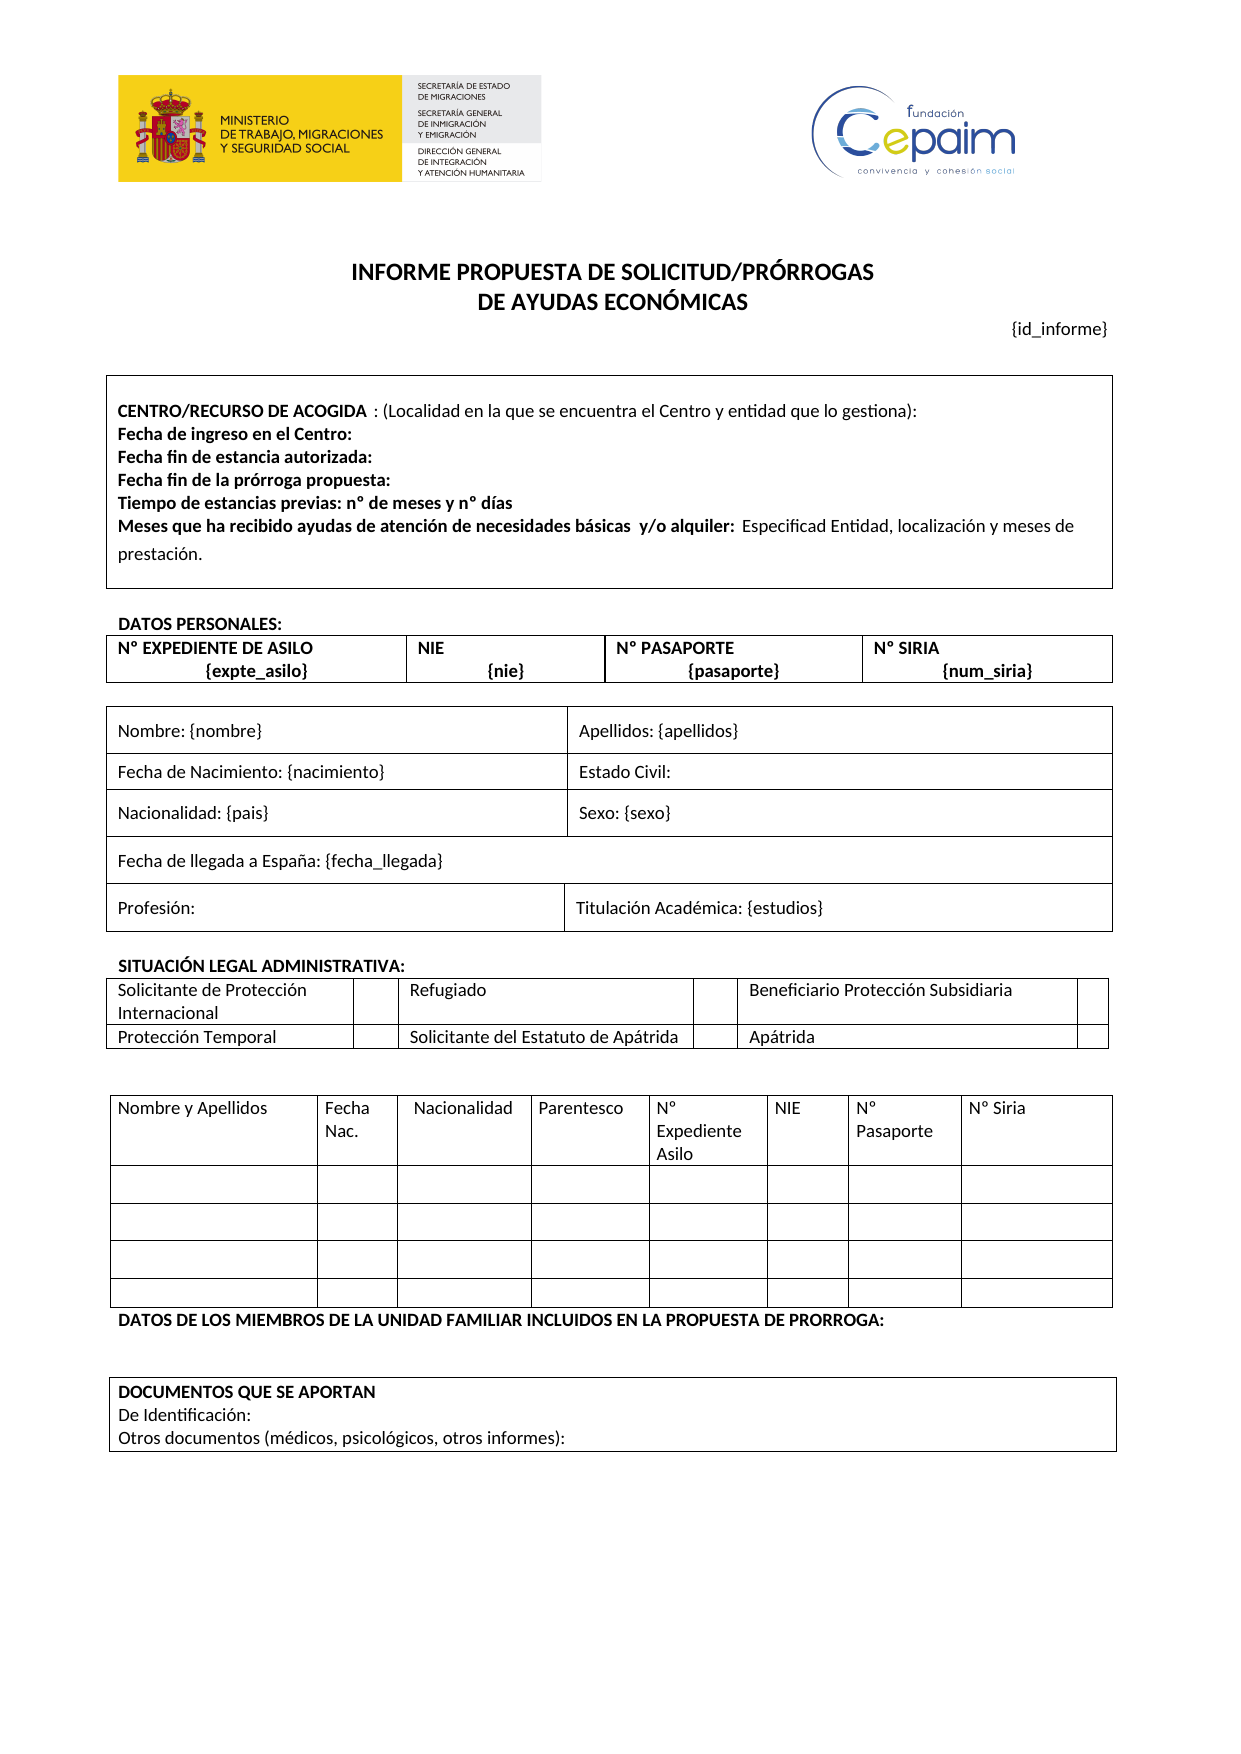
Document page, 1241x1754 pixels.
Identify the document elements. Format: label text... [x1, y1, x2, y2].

table_header Nº EXPEDIENTE DE ASILO {expte_asilo} [107, 636, 406, 682]
table_cell [318, 1241, 397, 1278]
table_header [694, 979, 737, 1024]
table_header Apellidos: {apellidos} [568, 707, 1112, 753]
text SITUACIÓN LEGAL ADMINISTRATIVA: [118, 954, 1107, 977]
table_cell [849, 1279, 961, 1307]
table_cell Nacionalidad: {pais} [107, 790, 567, 836]
table_cell [962, 1241, 1112, 1278]
table_cell Estado Civil: [568, 754, 1112, 789]
table_cell Profesión: [107, 884, 564, 931]
table_cell Titulación Académica: {estudios} [565, 884, 1112, 931]
text De Identificación: [118, 1403, 1107, 1423]
text DATOS PERSONALES: [118, 612, 1107, 635]
table_cell [650, 1279, 767, 1307]
table_header Nº Siria [962, 1096, 1112, 1165]
table_cell [532, 1166, 649, 1203]
table_cell [962, 1279, 1112, 1307]
table_header Nacionalidad [398, 1096, 531, 1165]
table_header [1078, 979, 1108, 1024]
table_header NIE [768, 1096, 848, 1165]
table_cell [650, 1241, 767, 1278]
table_cell [849, 1241, 961, 1278]
table_header Solicitante de Protección Internacional [107, 979, 353, 1024]
table_header [354, 979, 398, 1024]
table_header Nombre y Apellidos [111, 1096, 317, 1165]
table_cell [532, 1241, 649, 1278]
table_cell [318, 1279, 397, 1307]
table_cell [111, 1241, 317, 1278]
table_cell [318, 1166, 397, 1203]
table_header Nº SIRIA {num_siria} [863, 636, 1112, 682]
table_cell [532, 1279, 649, 1307]
table_cell [398, 1166, 531, 1203]
table_header Nº Pasaporte [849, 1096, 961, 1165]
table_cell [111, 1279, 317, 1307]
table_cell [1078, 1025, 1108, 1048]
table_cell [532, 1204, 649, 1240]
table_cell [398, 1204, 531, 1240]
table_cell [354, 1025, 398, 1048]
table_cell [768, 1204, 848, 1240]
table_cell [768, 1241, 848, 1278]
table_header Beneficiario Protección Subsidiaria [738, 979, 1077, 1024]
table_cell [768, 1166, 848, 1203]
text Otros documentos (médicos, psicológicos, otros informes): [110, 1423, 1116, 1451]
picture [810, 85, 1016, 178]
table_header Nº Expediente Asilo [650, 1096, 767, 1165]
table_header Nº PASAPORTE {pasaporte} [606, 636, 862, 682]
text DATOS DE LOS MIEMBROS DE LA UNIDAD FAMILIAR INCLUIDOS EN LA PROPUESTA DE PRORROGA: [118, 1308, 1107, 1331]
table_cell [111, 1166, 317, 1203]
table_cell [398, 1279, 531, 1307]
table_cell [962, 1204, 1112, 1240]
table_cell [694, 1025, 737, 1048]
table_cell Sexo: {sexo} [568, 790, 1112, 836]
table_header Parentesco [532, 1096, 649, 1165]
table_cell [111, 1204, 317, 1240]
table_cell Solicitante del Estatuto de Apátrida [399, 1025, 693, 1048]
text DOCUMENTOS QUE SE APORTAN [110, 1378, 1116, 1403]
table_cell Fecha de llegada a España: {fecha_llegada} [107, 837, 1112, 883]
table_cell Protección Temporal [107, 1025, 353, 1048]
table_header CENTRO/RECURSO DE ACOGIDA : (Localidad en la que se encuentra el Centro y entidad que lo gestiona): Fecha de ingreso en el Centro: Fecha fin de estancia autorizada: Fecha fin de la prórroga propuesta: Tiempo de estancias previas: nº de meses y nº días Meses que ha recibido ayudas de atención de necesidades básicas y/o alquiler: Especificad Entidad, localización y meses de prestación. [107, 376, 1112, 588]
table_cell [398, 1241, 531, 1278]
table_cell [849, 1204, 961, 1240]
table_header Nombre: {nombre} [107, 707, 567, 753]
table_header Fecha Nac. [318, 1096, 397, 1165]
table_cell [650, 1166, 767, 1203]
table_header Refugiado [399, 979, 693, 1024]
table_cell [849, 1166, 961, 1203]
table_cell [650, 1204, 767, 1240]
table_header NIE {nie} [407, 636, 604, 682]
picture [118, 75, 542, 182]
subtitle INFORME PROPUESTA DE SOLICITUD/PRÓRROGAS DE AYUDAS ECONÓMICAS [118, 256, 1107, 317]
table_cell [318, 1204, 397, 1240]
table_cell Apátrida [738, 1025, 1077, 1048]
table_cell Fecha de Nacimiento: {nacimiento} [107, 754, 567, 789]
table_cell [962, 1166, 1112, 1203]
text {id_informe} [118, 317, 1107, 340]
table_cell [768, 1279, 848, 1307]
